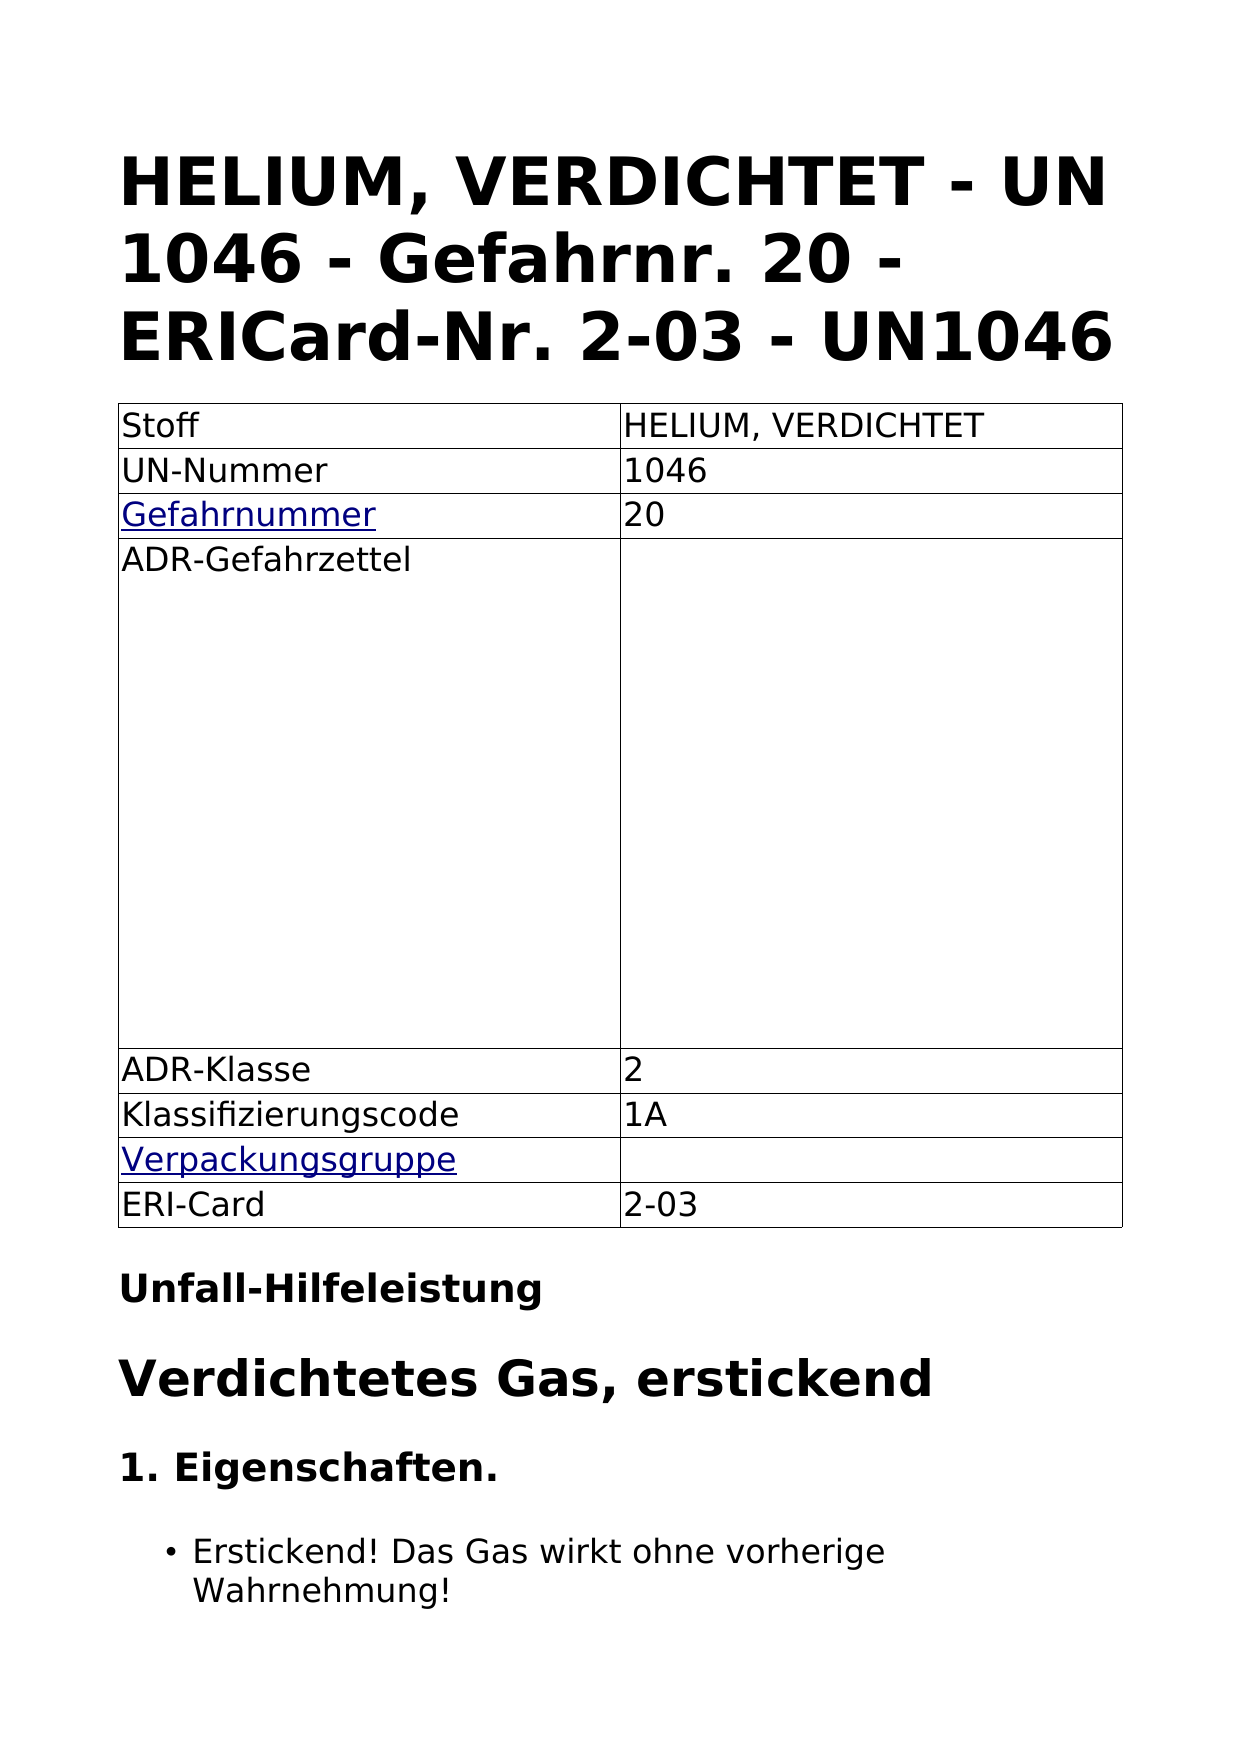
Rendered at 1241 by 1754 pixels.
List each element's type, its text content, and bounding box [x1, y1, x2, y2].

subtitle Verdichtetes Gas, erstickend [118, 1349, 1122, 1408]
subtitle 1. Eigenschaften. [118, 1445, 1122, 1490]
table_header Stoff [119, 404, 620, 448]
subtitle HELIUM, VERDICHTET - UN 1046 - Gefahrnr. 20 - ERICard-Nr. 2-03 - UN1046 [118, 143, 1122, 376]
table_cell 20 [621, 494, 1122, 538]
table_cell Gefahrnummer [119, 494, 620, 538]
table_cell Verpackungsgruppe [119, 1138, 620, 1182]
table_header HELIUM, VERDICHTET [621, 404, 1122, 448]
table_cell 2-03 [621, 1183, 1122, 1227]
table_cell 1A [621, 1094, 1122, 1137]
list Erstickend! Das Gas wirkt ohne vorherige Wahrnehmung! [177, 1532, 1122, 1610]
table_cell [621, 1138, 1122, 1182]
table_cell ADR-Gefahrzettel [119, 539, 620, 1048]
table_cell UN-Nummer [119, 449, 620, 493]
subtitle Unfall-Hilfeleistung [118, 1267, 1122, 1312]
table_cell ERI-Card [119, 1183, 620, 1227]
table_cell [621, 539, 1122, 1048]
table_cell ADR-Klasse [119, 1049, 620, 1092]
table_cell 1046 [621, 449, 1122, 493]
table_cell 2 [621, 1049, 1122, 1092]
table_cell Klassifizierungscode [119, 1094, 620, 1137]
